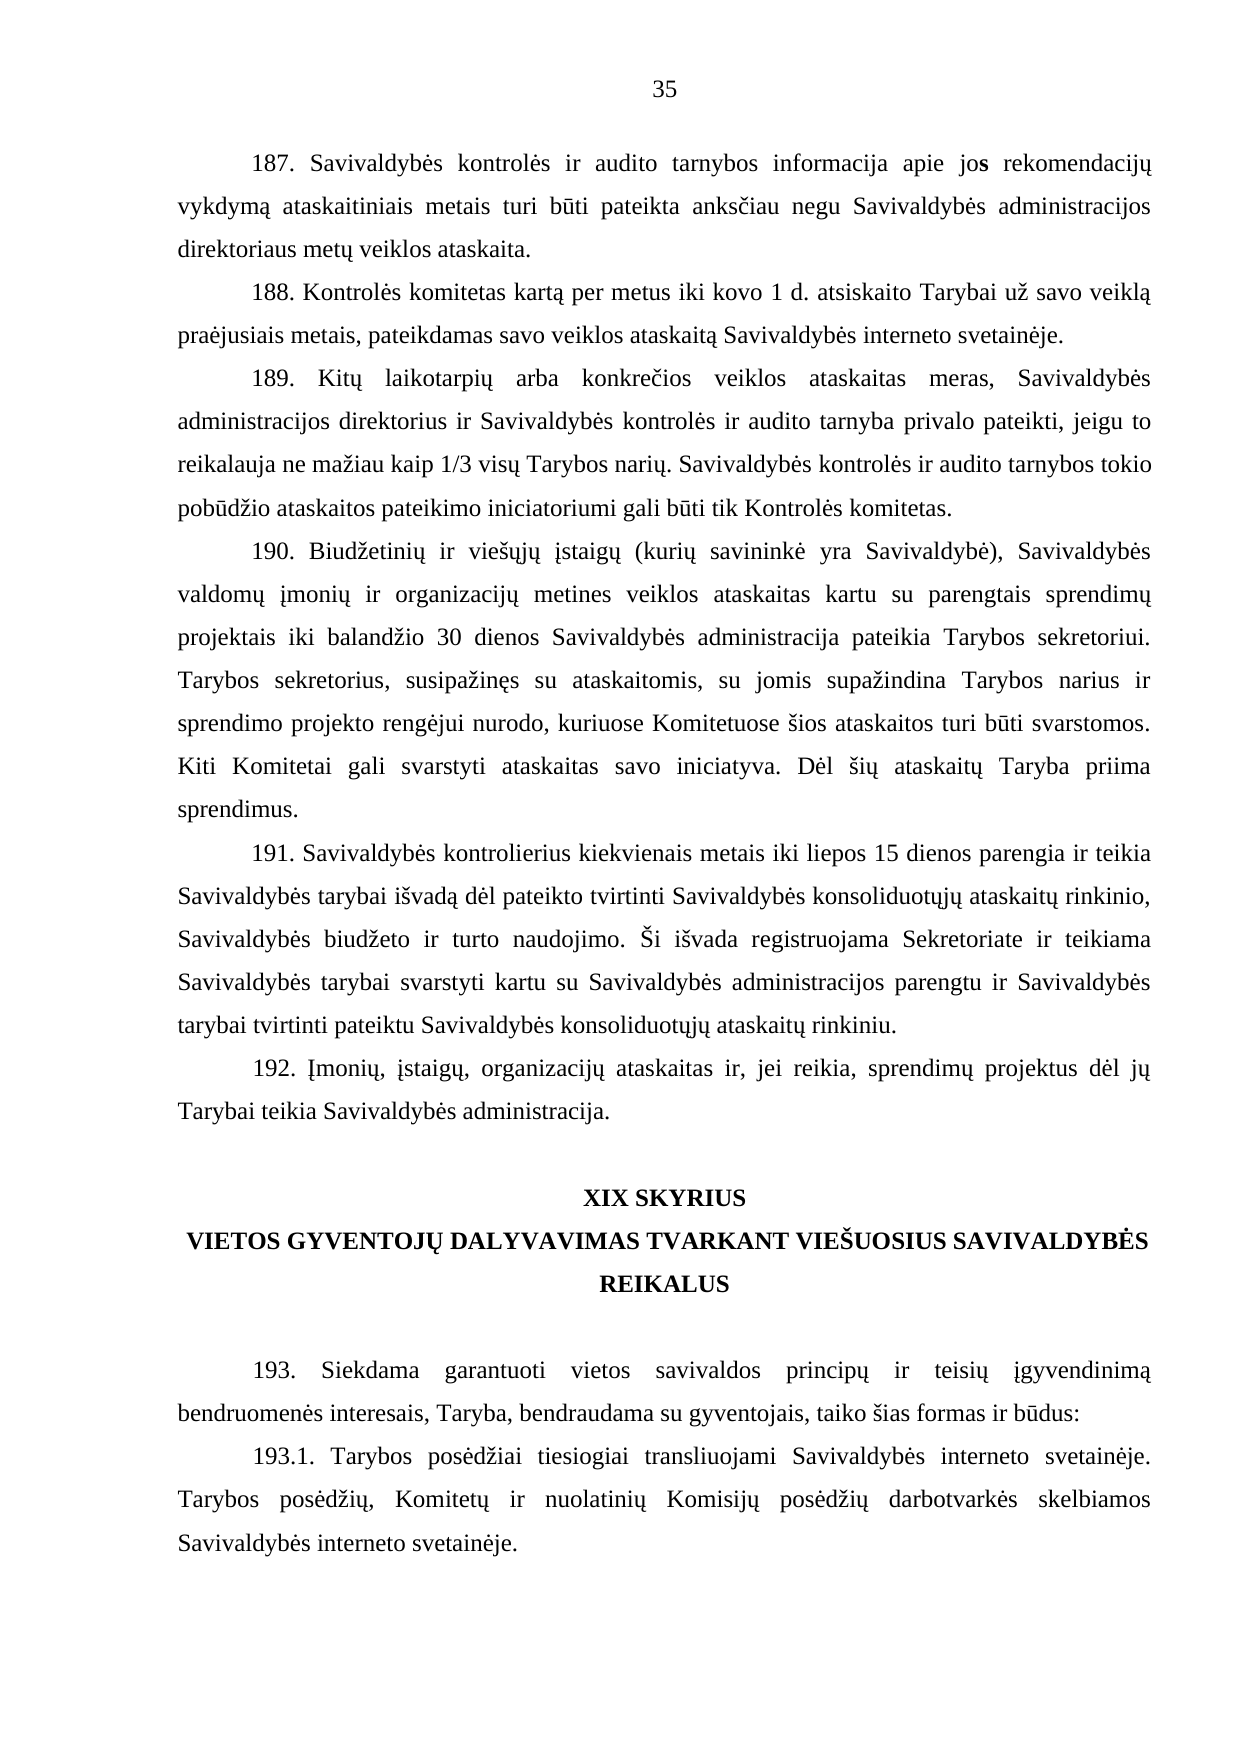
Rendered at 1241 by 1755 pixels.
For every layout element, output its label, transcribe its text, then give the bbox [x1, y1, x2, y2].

text 193. Siekdama garantuoti vietos savivaldos principų ir teisių įgyvendinimą bendruomenės interesais, Taryba, bendraudama su gyventojais, taiko šias formas ir būdus: [177, 1355, 1152, 1427]
subtitle VIETOS GYVENTOJŲ DALYVAVIMAS TVARKANT VIEŠUOSIUS SAVIVALDYBĖS REIKALUS [177, 1226, 1152, 1298]
text 188. Kontrolės komitetas kartą per metus iki kovo 1 d. atsiskaito Tarybai už savo veiklą praėjusiais metais, pateikdamas savo veiklos ataskaitą Savivaldybės interneto svetainėje. [177, 277, 1152, 349]
text 193.1. Tarybos posėdžiai tiesiogiai transliuojami Savivaldybės interneto svetainėje. Tarybos posėdžių, Komitetų ir nuolatinių Komisijų posėdžių darbotvarkės skelbiamos Savivaldybės interneto svetainėje. [177, 1441, 1152, 1556]
text 192. Įmonių, įstaigų, organizacijų ataskaitas ir, jei reikia, sprendimų projektus dėl jų Tarybai teikia Savivaldybės administracija. [177, 1053, 1152, 1125]
text 187. Savivaldybės kontrolės ir audito tarnybos informacija apie jos rekomendacijų vykdymą ataskaitiniais metais turi būti pateikta anksčiau negu Savivaldybės administracijos direktoriaus metų veiklos ataskaita. [177, 148, 1152, 263]
subtitle XIX SKYRIUS [177, 1183, 1152, 1211]
text 190. Biudžetinių ir viešųjų įstaigų (kurių savininkė yra Savivaldybė), Savivaldybės valdomų įmonių ir organizacijų metines veiklos ataskaitas kartu su parengtais sprendimų projektais iki balandžio 30 dienos Savivaldybės administracija pateikia Tarybos sekretoriui. Tarybos sekretorius, susipažinęs su ataskaitomis, su jomis supažindina Tarybos narius ir sprendimo projekto rengėjui nurodo, kuriuose Komitetuose šios ataskaitos turi būti svarstomos. Kiti Komitetai gali svarstyti ataskaitas savo iniciatyva. Dėl šių ataskaitų Taryba priima sprendimus. [177, 536, 1152, 823]
text 191. Savivaldybės kontrolierius kiekvienais metais iki liepos 15 dienos parengia ir teikia Savivaldybės tarybai išvadą dėl pateikto tvirtinti Savivaldybės konsoliduotųjų ataskaitų rinkinio, Savivaldybės biudžeto ir turto naudojimo. Ši išvada registruojama Sekretoriate ir teikiama Savivaldybės tarybai svarstyti kartu su Savivaldybės administracijos parengtu ir Savivaldybės tarybai tvirtinti pateiktu Savivaldybės konsoliduotųjų ataskaitų rinkiniu. [177, 838, 1152, 1039]
text 189. Kitų laikotarpių arba konkrečios veiklos ataskaitas meras, Savivaldybės administracijos direktorius ir Savivaldybės kontrolės ir audito tarnyba privalo pateikti, jeigu to reikalauja ne mažiau kaip 1/3 visų Tarybos narių. Savivaldybės kontrolės ir audito tarnybos tokio pobūdžio ataskaitos pateikimo iniciatoriumi gali būti tik Kontrolės komitetas. [177, 363, 1152, 521]
